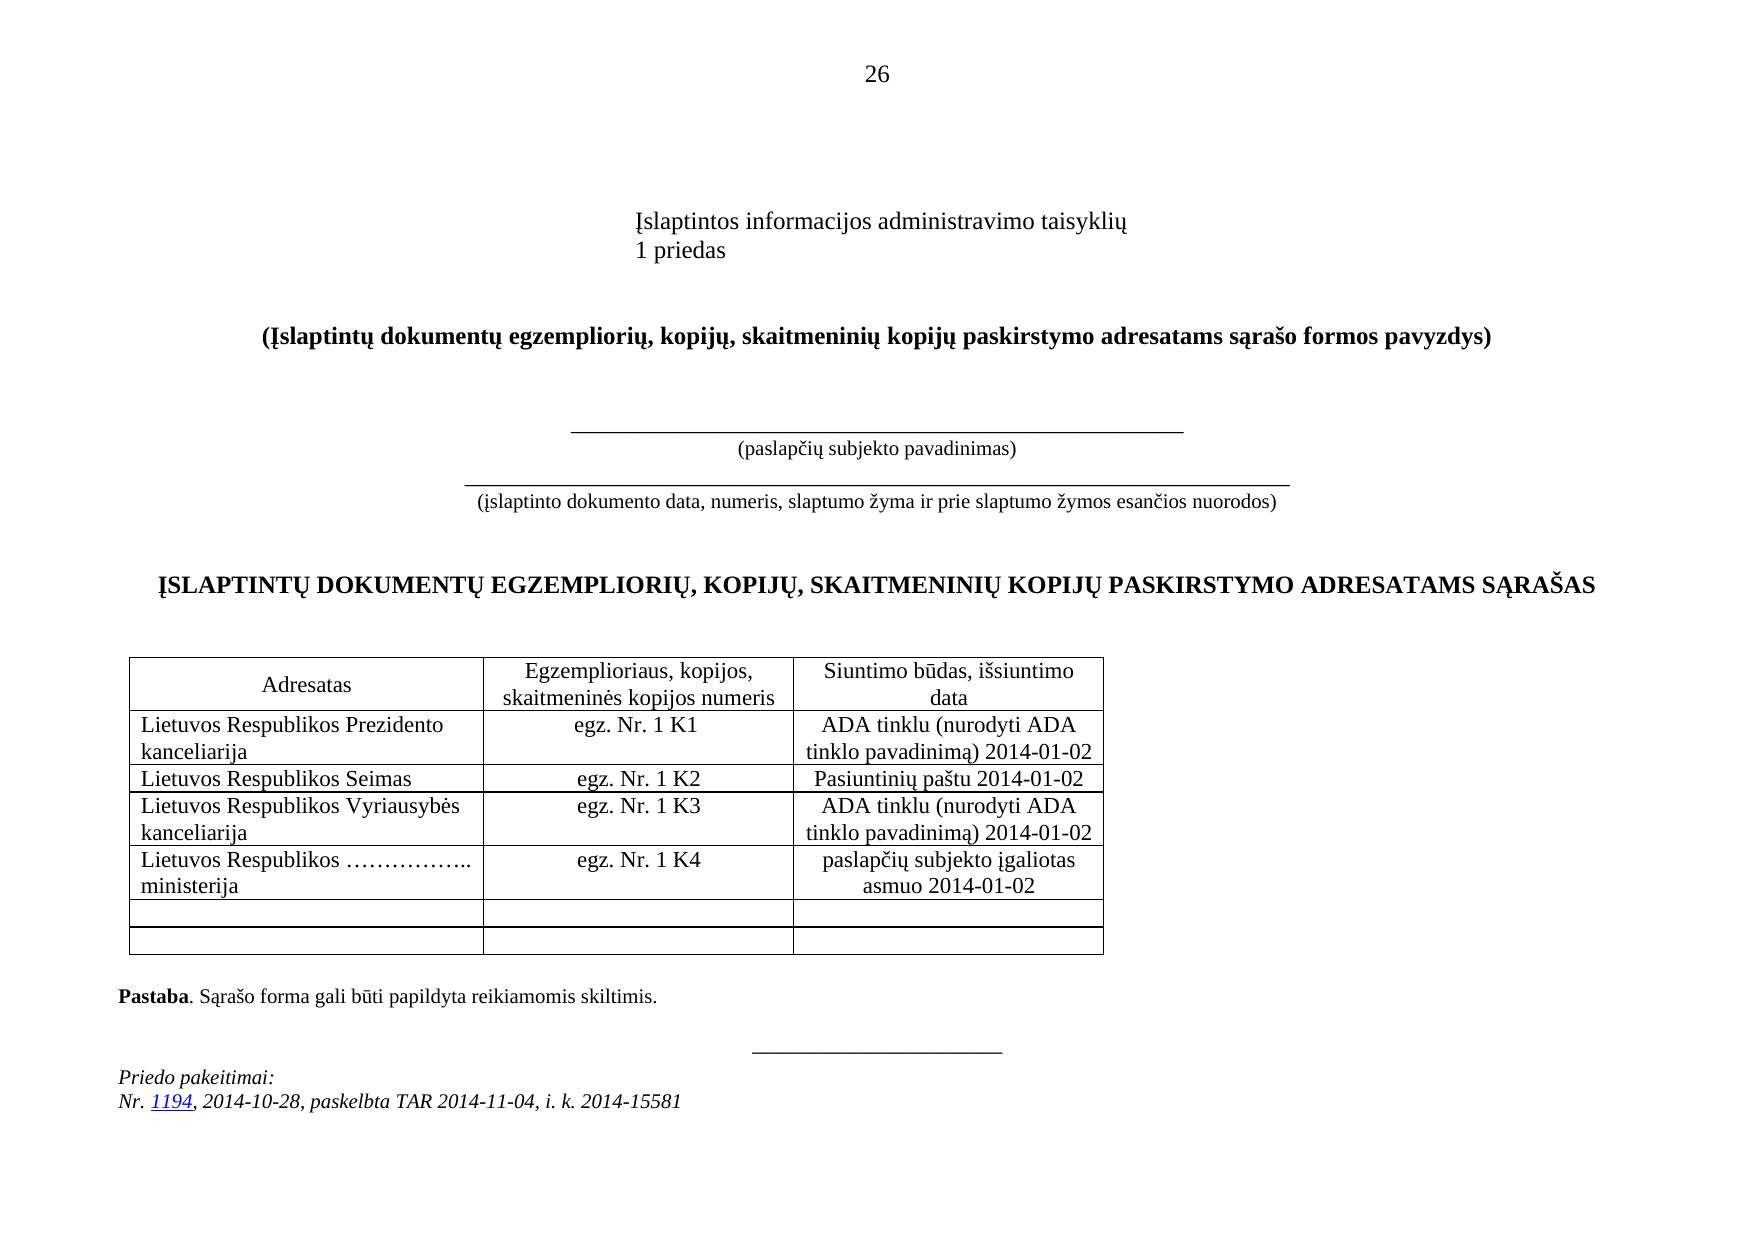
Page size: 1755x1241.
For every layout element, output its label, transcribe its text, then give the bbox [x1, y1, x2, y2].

table_header Adresatas [130, 658, 483, 710]
text –––––––––––––––––––– [118, 1036, 1636, 1065]
table_header Siuntimo būdas, išsiuntimo data [794, 658, 1103, 710]
table_cell Pasiuntinių paštu 2014-01-02 [794, 765, 1103, 791]
table_cell [794, 900, 1103, 926]
table_cell [484, 900, 793, 926]
table_header Egzemplioriaus, kopijos, skaitmeninės kopijos numeris [484, 658, 793, 710]
text Pastaba. Sąrašo forma gali būti papildyta reikiamomis skiltimis. [118, 983, 1636, 1008]
table_cell egz. Nr. 1 K1 [484, 711, 793, 764]
table_cell ADA tinklu (nurodyti ADA tinklo pavadinimą) 2014-01-02 [794, 793, 1103, 845]
text 1 priedas [635, 235, 1636, 263]
text (paslapčių subjekto pavadinimas) [118, 436, 1636, 460]
text Priedo pakeitimai: [118, 1065, 1636, 1089]
text (Įslaptintų dokumentų egzempliorių, kopijų, skaitmeninių kopijų paskirstymo adresatams sąrašo formos pavyzdys) [118, 321, 1636, 350]
table_cell Lietuvos Respublikos Seimas [130, 765, 483, 791]
table_cell egz. Nr. 1 K2 [484, 765, 793, 791]
table_cell [130, 900, 483, 926]
text _________________________________________________ [118, 407, 1636, 436]
table_cell Lietuvos Respublikos Vyriausybės kanceliarija [130, 793, 483, 845]
text Nr. 1194, 2014-10-28, paskelbta TAR 2014-11-04, i. k. 2014-15581 [118, 1089, 1636, 1113]
text __________________________________________________________________ [118, 460, 1636, 489]
table_cell ADA tinklu (nurodyti ADA tinklo pavadinimą) 2014-01-02 [794, 711, 1103, 764]
table_cell Lietuvos Respublikos …………….. ministerija [130, 846, 483, 899]
text ĮSLAPTINTŲ DOKUMENTŲ EGZEMPLIORIŲ, KOPIJŲ, SKAITMENINIŲ KOPIJŲ PASKIRSTYMO ADRESATAMS SĄRAŠAS [118, 570, 1636, 599]
table_cell paslapčių subjekto įgaliotas asmuo 2014-01-02 [794, 846, 1103, 899]
table_cell [130, 928, 483, 954]
table_cell egz. Nr. 1 K4 [484, 846, 793, 899]
text (įslaptinto dokumento data, numeris, slaptumo žyma ir prie slaptumo žymos esančios nuorodos) [118, 489, 1636, 513]
table_cell egz. Nr. 1 K3 [484, 793, 793, 845]
table_cell Lietuvos Respublikos Prezidento kanceliarija [130, 711, 483, 764]
table_cell [484, 928, 793, 954]
table_cell [794, 928, 1103, 954]
text Įslaptintos informacijos administravimo taisyklių [635, 206, 1636, 235]
